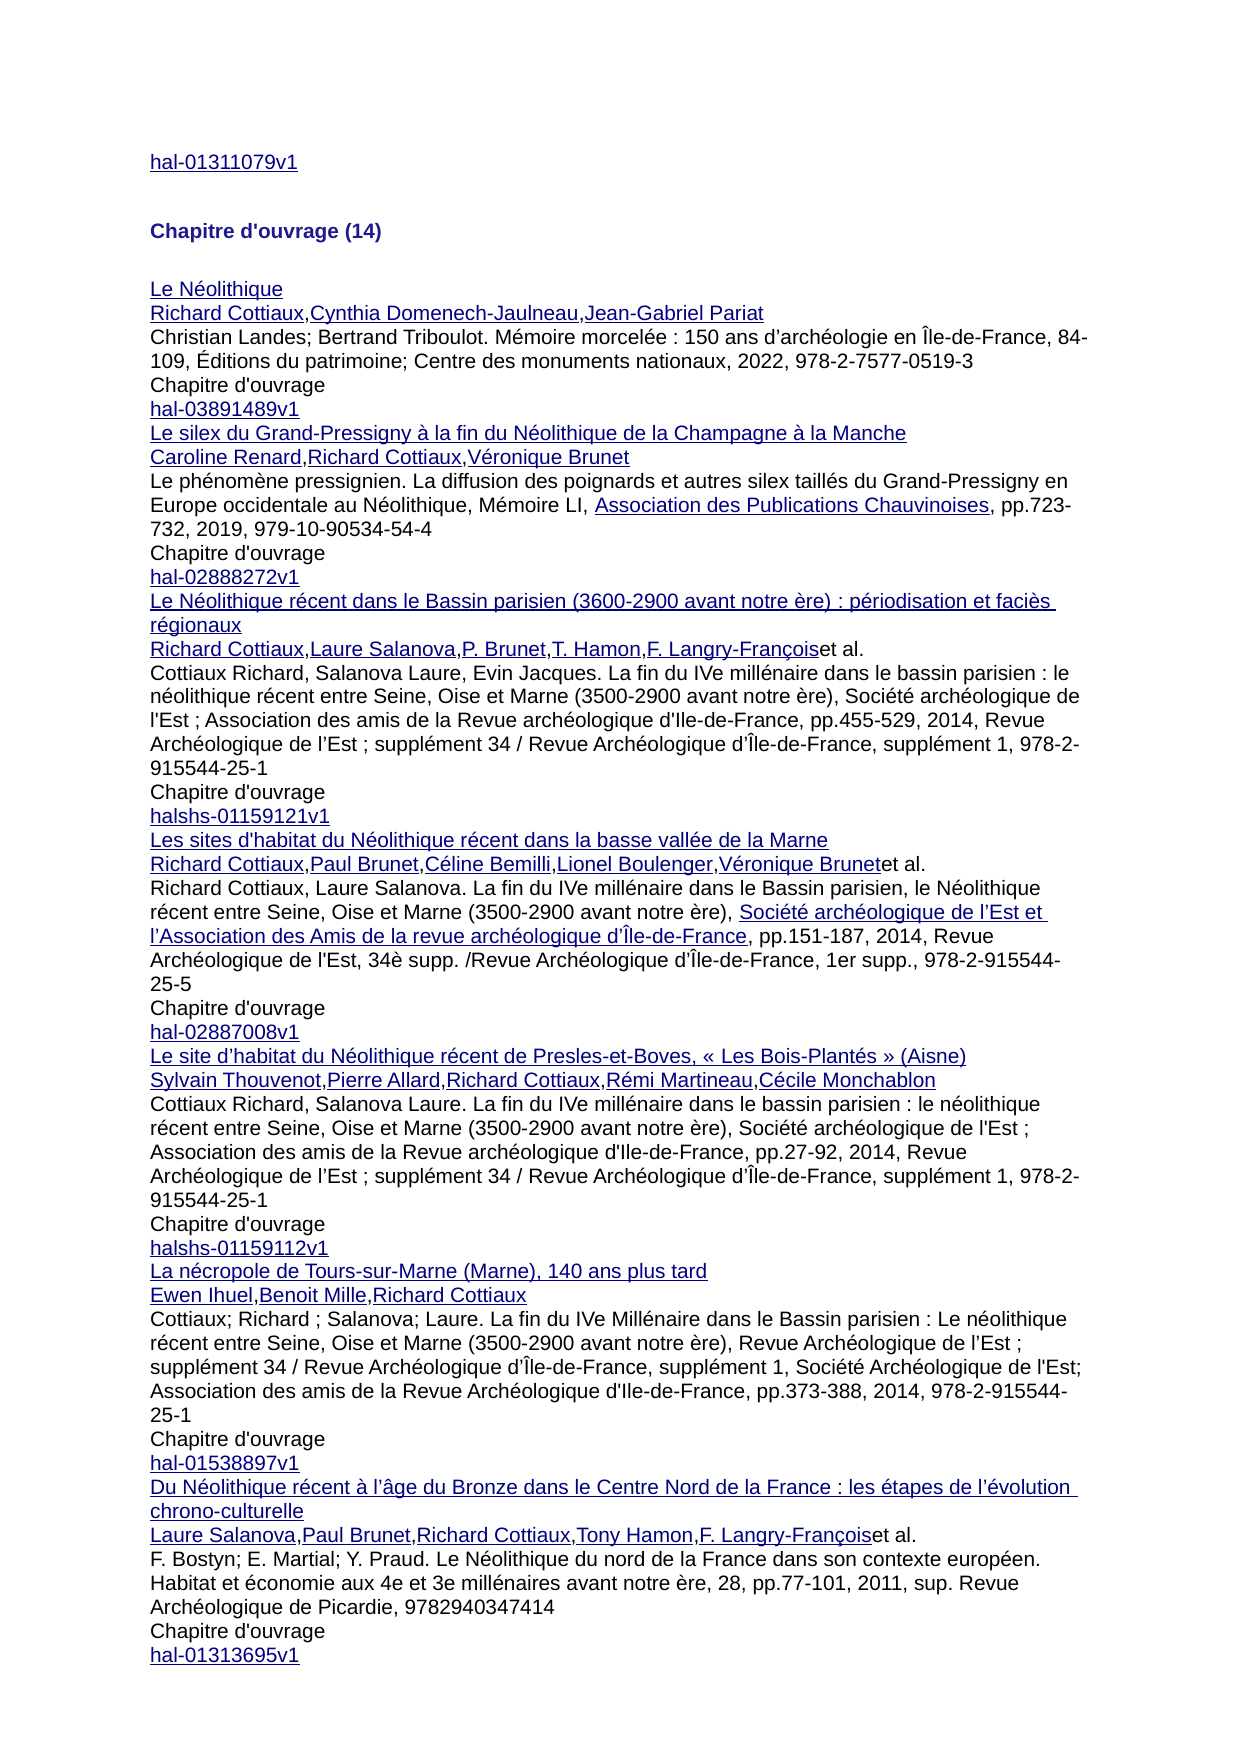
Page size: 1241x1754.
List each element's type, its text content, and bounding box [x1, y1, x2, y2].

table_cell Les sites d'habitat du Néolithique récent dans la basse vallée de la Marne Richard Cottiaux,Paul Brunet,Céline Bemilli,Lionel Boulenger,Véronique Brunetet al. Richard Cottiaux, Laure Salanova. La fin du IVe millénaire dans le Bassin parisien, le Néolithique récent entre Seine, Oise et Marne (3500-2900 avant notre ère), Société archéologique de l’Est et l’Association des Amis de la revue archéologique d’Île-de-France, pp.151-187, 2014, Revue Archéologique de l'Est, 34è supp. /Revue Archéologique d’Île-de-France, 1er supp., 978-2-915544-25-5 Chapitre d'ouvrage hal-02887008v1 [150, 828, 1090, 1044]
table_cell Du Néolithique récent à l’âge du Bronze dans le Centre Nord de la France : les étapes de l’évolution chrono-culturelle Laure Salanova,Paul Brunet,Richard Cottiaux,Tony Hamon,F. Langry-Françoiset al. F. Bostyn; E. Martial; Y. Praud. Le Néolithique du nord de la France dans son contexte européen. Habitat et économie aux 4e et 3e millénaires avant notre ère, 28, pp.77-101, 2011, sup. Revue Archéologique de Picardie, 9782940347414 Chapitre d'ouvrage hal-01313695v1 [150, 1475, 1090, 1667]
subtitle Chapitre d'ouvrage (14) [150, 219, 1090, 243]
table_header hal-01311079v1 [150, 150, 1090, 174]
table_cell La nécropole de Tours-sur-Marne (Marne), 140 ans plus tard Ewen Ihuel,Benoit Mille,Richard Cottiaux Cottiaux; Richard ; Salanova; Laure. La fin du IVe Millénaire dans le Bassin parisien : Le néolithique récent entre Seine, Oise et Marne (3500-2900 avant notre ère), Revue Archéologique de l’Est ; supplément 34 / Revue Archéologique d’Île-de-France, supplément 1, Société Archéologique de l'Est; Association des amis de la Revue Archéologique d'Ile-de-France, pp.373-388, 2014, 978-2-915544-25-1 Chapitre d'ouvrage hal-01538897v1 [150, 1259, 1090, 1475]
table_cell Le Néolithique récent dans le Bassin parisien (3600-2900 avant notre ère) : périodisation et faciès régionaux Richard Cottiaux,Laure Salanova,P. Brunet,T. Hamon,F. Langry-Françoiset al. Cottiaux Richard, Salanova Laure, Evin Jacques. La fin du IVe millénaire dans le bassin parisien : le néolithique récent entre Seine, Oise et Marne (3500-2900 avant notre ère), Société archéologique de l'Est ; Association des amis de la Revue archéologique d'Ile-de-France, pp.455-529, 2014, Revue Archéologique de l’Est ; supplément 34 / Revue Archéologique d’Île-de-France, supplément 1, 978-2-915544-25-1 Chapitre d'ouvrage halshs-01159121v1 [150, 589, 1090, 828]
table_header Le Néolithique Richard Cottiaux,Cynthia Domenech-Jaulneau,Jean-Gabriel Pariat Christian Landes; Bertrand Triboulot. Mémoire morcelée : 150 ans d’archéologie en Île-de-France, 84-109, Éditions du patrimoine; Centre des monuments nationaux, 2022, 978-2-7577-0519-3 Chapitre d'ouvrage hal-03891489v1 [150, 277, 1090, 421]
table_cell Le silex du Grand-Pressigny à la fin du Néolithique de la Champagne à la Manche Caroline Renard,Richard Cottiaux,Véronique Brunet Le phénomène pressignien. La diffusion des poignards et autres silex taillés du Grand-Pressigny en Europe occidentale au Néolithique, Mémoire LI, Association des Publications Chauvinoises, pp.723-732, 2019, 979-10-90534-54-4 Chapitre d'ouvrage hal-02888272v1 [150, 421, 1090, 588]
table_cell Le site d’habitat du Néolithique récent de Presles-et-Boves, « Les Bois-Plantés » (Aisne) Sylvain Thouvenot,Pierre Allard,Richard Cottiaux,Rémi Martineau,Cécile Monchablon Cottiaux Richard, Salanova Laure. La fin du IVe millénaire dans le bassin parisien : le néolithique récent entre Seine, Oise et Marne (3500-2900 avant notre ère), Société archéologique de l'Est ; Association des amis de la Revue archéologique d'Ile-de-France, pp.27-92, 2014, Revue Archéologique de l’Est ; supplément 34 / Revue Archéologique d’Île-de-France, supplément 1, 978-2-915544-25-1 Chapitre d'ouvrage halshs-01159112v1 [150, 1044, 1090, 1259]
